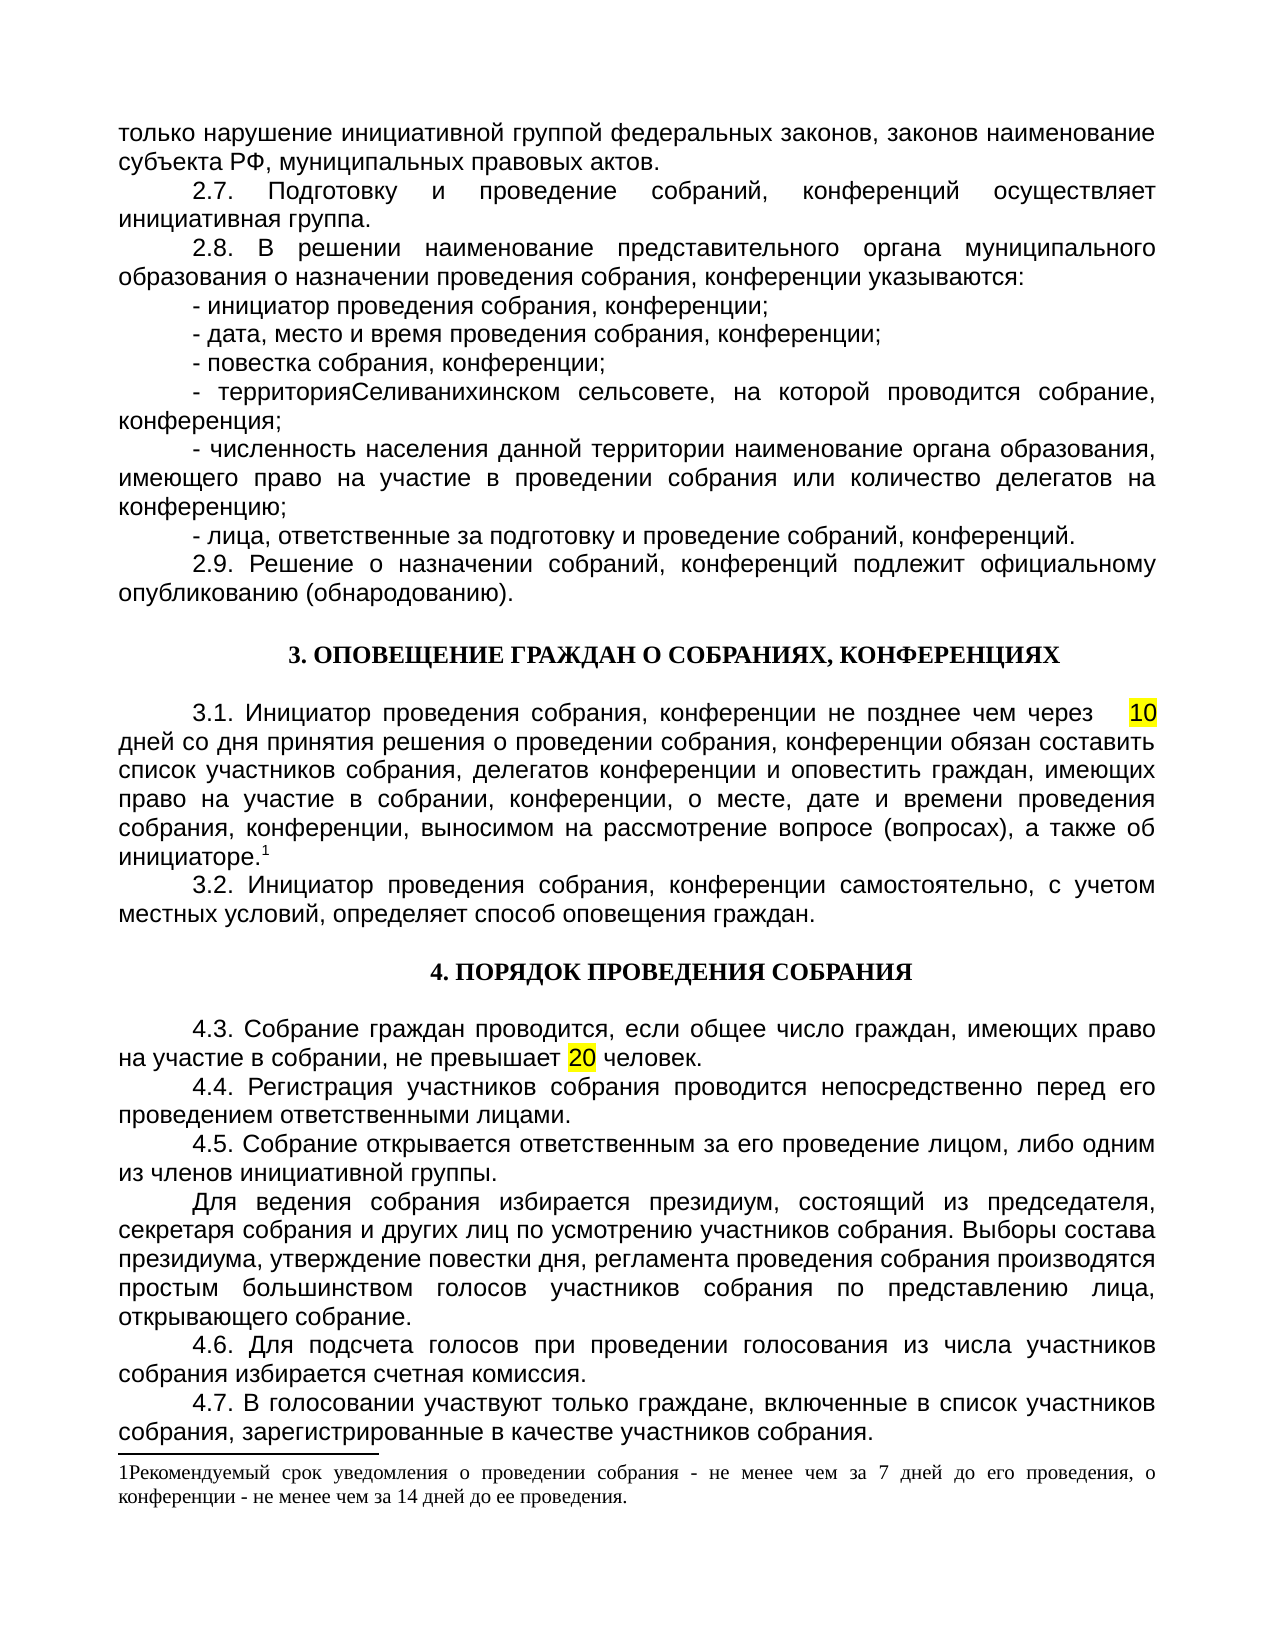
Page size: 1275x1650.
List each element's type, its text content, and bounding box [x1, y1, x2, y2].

text - численность населения данной территории наименование органа образования, имеющего право на участие в проведении собрания или количество делегатов на конференцию; [118, 434, 1157, 521]
text 3.1. Инициатор проведения собрания, конференции не позднее чем через 10 дней со дня принятия решения о проведении собрания, конференции обязан составить список участников собрания, делегатов конференции и оповестить граждан, имеющих право на участие в собрании, конференции, о месте, дате и времени проведения собрания, конференции, выносимом на рассмотрение вопросе (вопросах), а также об инициаторе. [118, 698, 1157, 870]
text 2.7. Подготовку и проведение собраний, конференций осуществляет инициативная группа. [118, 176, 1157, 233]
text 4.6. Для подсчета голосов при проведении голосования из числа участников собрания избирается счетная комиссия. [118, 1330, 1157, 1388]
text - территорияСеливанихинском сельсовете, на которой проводится собрание, конференция; [118, 377, 1157, 434]
text - дата, место и время проведения собрания, конференции; [118, 319, 1157, 348]
text 3.2. Инициатор проведения собрания, конференции самостоятельно, с учетом местных условий, определяет способ оповещения граждан. [118, 870, 1157, 928]
text Рекомендуемый срок уведомления о проведении собрания - не менее чем за 7 дней до его проведения, о конференции - не менее чем за 14 дней до ее проведения. [118, 1460, 1157, 1508]
text 3. ОПОВЕЩЕНИЕ ГРАЖДАН О СОБРАНИЯХ, КОНФЕРЕНЦИЯХ [118, 640, 1157, 669]
text 4.5. Собрание открывается ответственным за его проведение лицом, либо одним из членов инициативной группы. [118, 1129, 1157, 1187]
text 4.7. В голосовании участвуют только граждане, включенные в список участников собрания, зарегистрированные в качестве участников собрания. [118, 1388, 1157, 1445]
text - инициатор проведения собрания, конференции; [118, 291, 1157, 319]
text - лица, ответственные за подготовку и проведение собраний, конференций. [118, 521, 1157, 549]
text Для ведения собрания избирается президиум, состоящий из председателя, секретаря собрания и других лиц по усмотрению участников собрания. Выборы состава президиума, утверждение повестки дня, регламента проведения собрания производятся простым большинством голосов участников собрания по представлению лица, открывающего собрание. [118, 1187, 1157, 1330]
text - повестка собрания, конференции; [118, 348, 1157, 377]
text только нарушение инициативной группой федеральных законов, законов наименование субъекта РФ, муниципальных правовых актов. [118, 118, 1157, 176]
text 2.9. Решение о назначении собраний, конференций подлежит официальному опубликованию (обнародованию). [118, 549, 1157, 607]
text 4.3. Собрание граждан проводится, если общее число граждан, имеющих право на участие в собрании, не превышает 20 человек. [118, 1014, 1157, 1072]
text 2.8. В решении наименование представительного органа муниципального образования о назначении проведения собрания, конференции указываются: [118, 233, 1157, 291]
text 4. ПОРЯДОК ПРОВЕДЕНИЯ СОБРАНИЯ [118, 957, 1157, 985]
text 4.4. Регистрация участников собрания проводится непосредственно перед его проведением ответственными лицами. [118, 1072, 1157, 1129]
